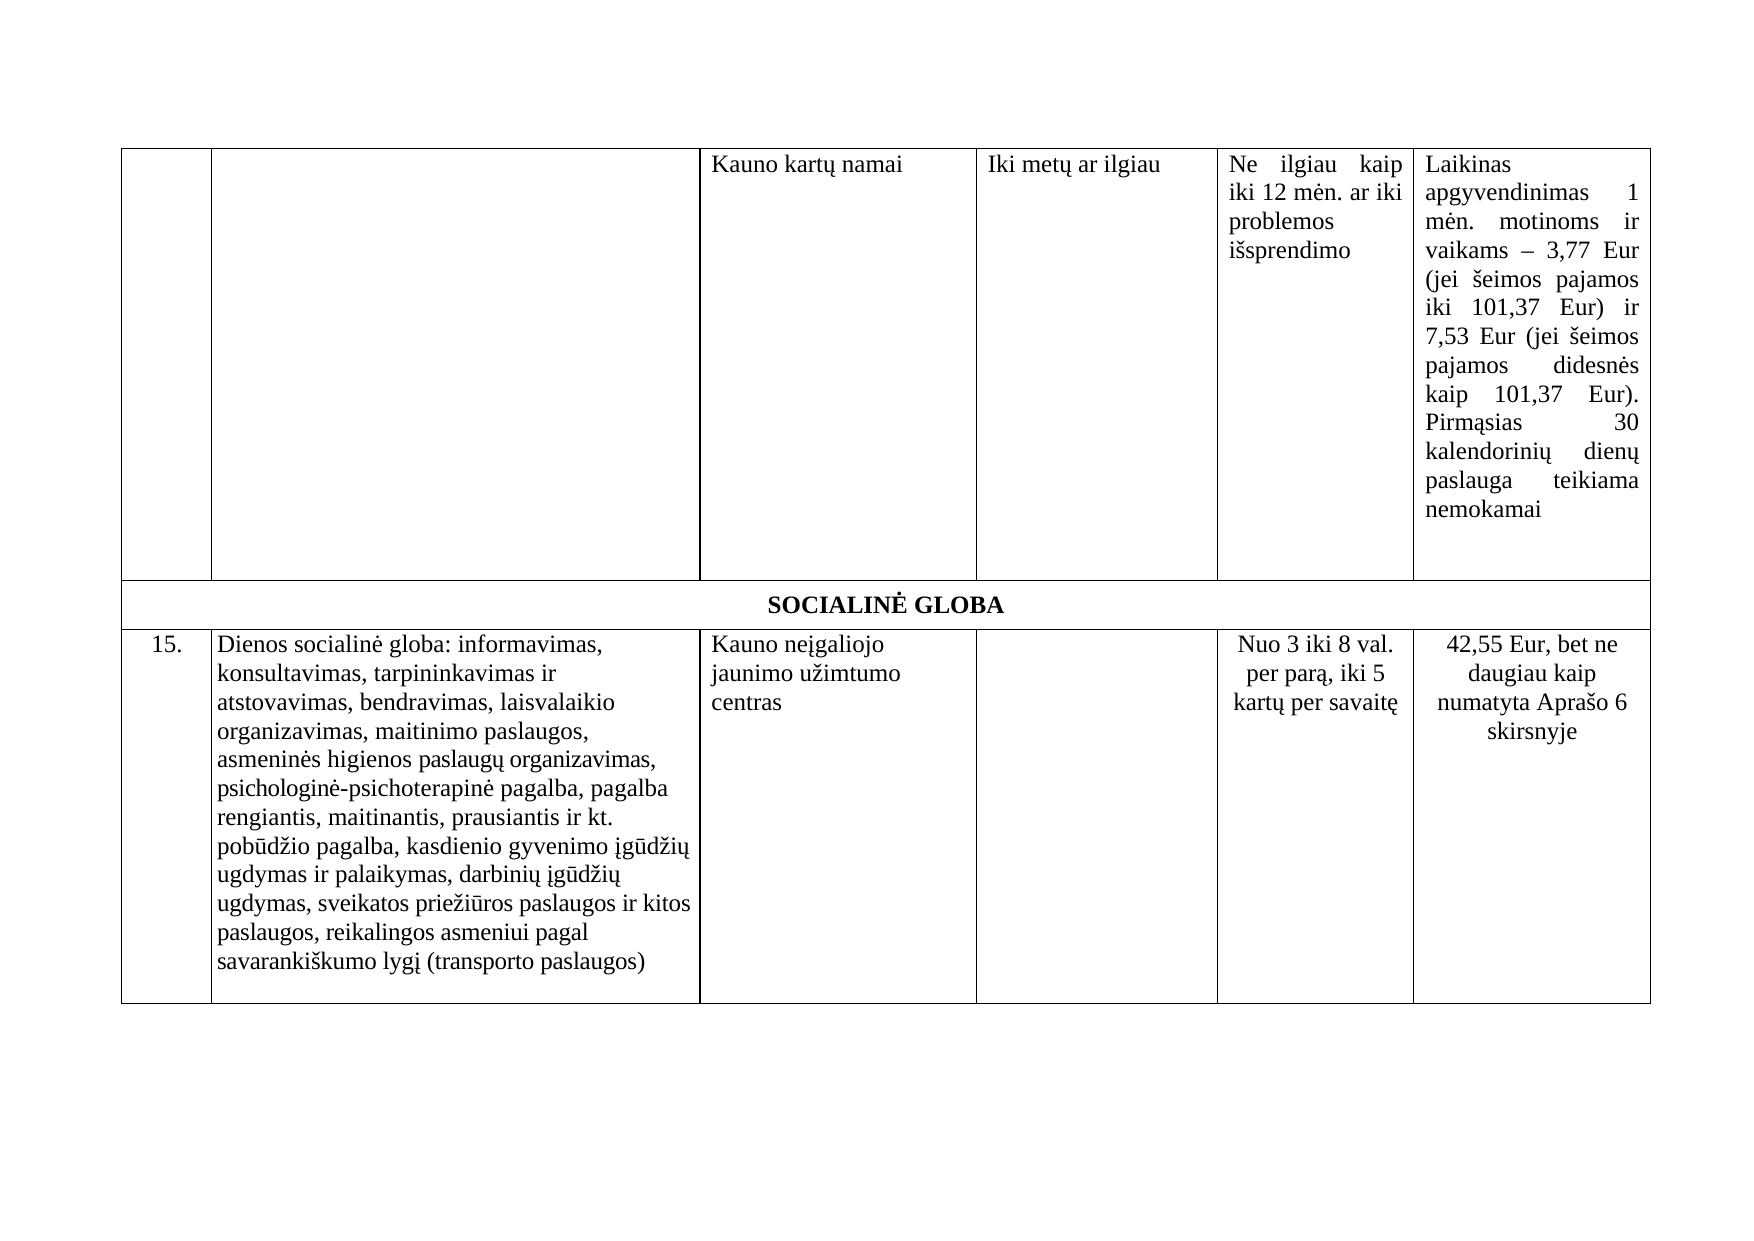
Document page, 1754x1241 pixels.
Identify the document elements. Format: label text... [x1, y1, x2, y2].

table_cell Dienos socialinė globa: informavimas, konsultavimas, tarpininkavimas ir atstovavimas, bendravimas, laisvalaikio organizavimas, maitinimo paslaugos, asmeninės higienos paslaugų organizavimas, psichologinė-psichoterapinė pagalba, pagalba rengiantis, maitinantis, prausiantis ir kt. pobūdžio pagalba, kasdienio gyvenimo įgūdžių ugdymas ir palaikymas, darbinių įgūdžių ugdymas, sveikatos priežiūros paslaugos ir kitos paslaugos, reikalingos asmeniui pagal savarankiškumo lygį (transporto paslaugos) [212, 630, 699, 1003]
table_cell [212, 149, 699, 580]
table_cell Ne ilgiau kaip iki 12 mėn. ar iki problemos išsprendimo [1218, 149, 1413, 580]
table_cell 15. [122, 630, 211, 1003]
table_cell Nuo 3 iki 8 val. per parą, iki 5 kartų per savaitę [1218, 630, 1413, 1003]
table_cell Kauno kartų namai [701, 149, 976, 580]
table_cell [117, 629, 121, 1003]
table_cell Kauno neįgaliojo jaunimo užimtumo centras [701, 630, 976, 1003]
table_cell SOCIALINĖ GLOBA [122, 581, 1650, 628]
table_cell Iki metų ar ilgiau [977, 149, 1217, 580]
table_cell 42,55 Eur, bet ne daugiau kaip numatyta Aprašo 6 skirsnyje [1414, 630, 1650, 1003]
table_cell [117, 148, 121, 580]
table_cell [117, 580, 121, 628]
table_cell Laikinas apgyvendinimas 1 mėn. motinoms ir vaikams – 3,77 Eur (jei šeimos pajamos iki 101,37 Eur) ir 7,53 Eur (jei šeimos pajamos didesnės kaip 101,37 Eur). Pirmąsias 30 kalendorinių dienų paslauga teikiama nemokamai [1414, 149, 1650, 580]
table_cell [122, 149, 211, 580]
table_cell [977, 630, 1217, 1003]
